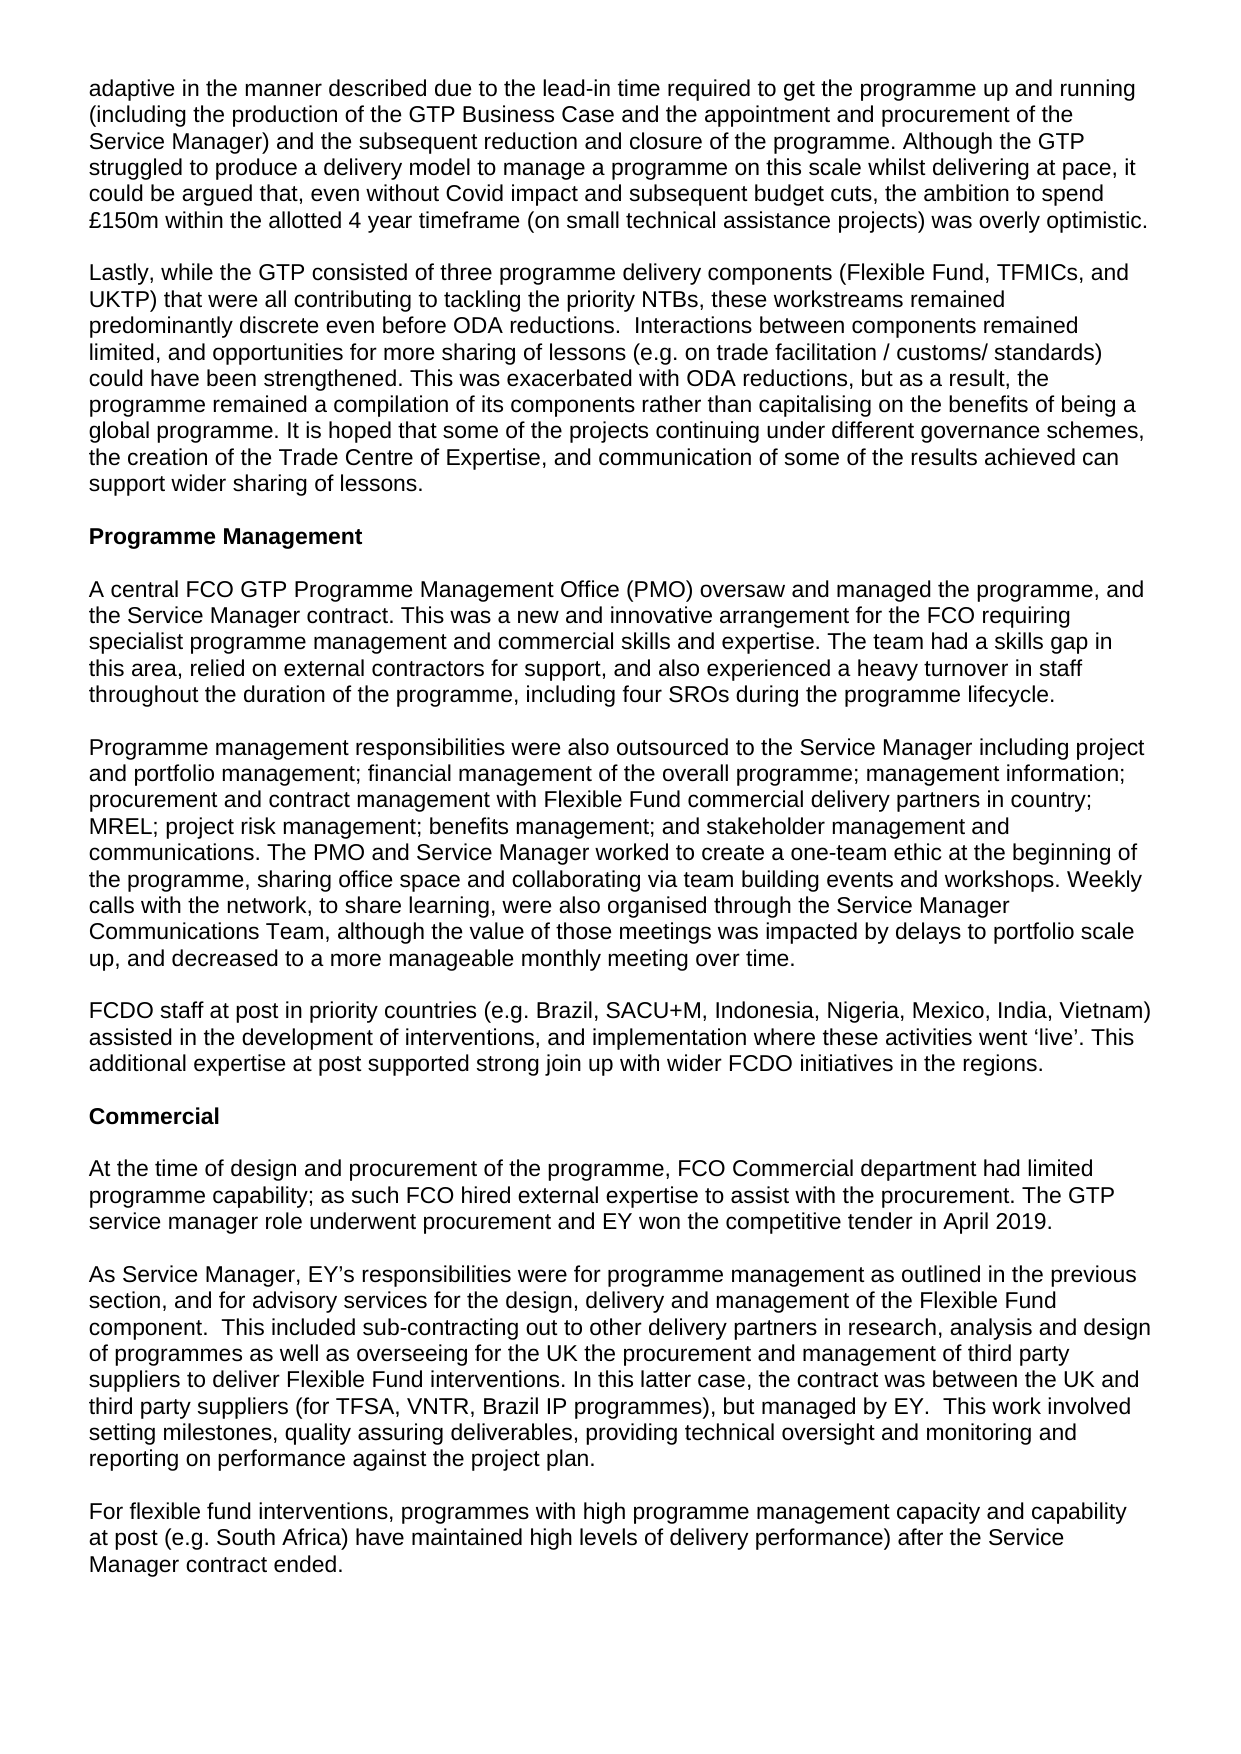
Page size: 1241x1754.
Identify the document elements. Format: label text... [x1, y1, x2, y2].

text For flexible fund interventions, programmes with high programme management capacity and capability at post (e.g. South Africa) have maintained high levels of delivery performance) after the Service Manager contract ended. [89, 1498, 1152, 1577]
text Lastly, while the GTP consisted of three programme delivery components (Flexible Fund, TFMICs, and UKTP) that were all contributing to tackling the priority NTBs, these workstreams remained predominantly discrete even before ODA reductions. Interactions between components remained limited, and opportunities for more sharing of lessons (e.g. on trade facilitation / customs/ standards) could have been strengthened. This was exacerbated with ODA reductions, but as a result, the programme remained a compilation of its components rather than capitalising on the benefits of being a global programme. It is hoped that some of the projects continuing under different governance schemes, the creation of the Trade Centre of Expertise, and communication of some of the results achieved can support wider sharing of lessons. [89, 259, 1152, 497]
text adaptive in the manner described due to the lead-in time required to get the programme up and running (including the production of the GTP Business Case and the appointment and procurement of the Service Manager) and the subsequent reduction and closure of the programme. Although the GTP struggled to produce a delivery model to manage a programme on this scale whilst delivering at pace, it could be argued that, even without Covid impact and subsequent budget cuts, the ambition to spend £150m within the allotted 4 year timeframe (on small technical assistance projects) was overly optimistic. [89, 75, 1152, 233]
text As Service Manager, EY’s responsibilities were for programme management as outlined in the previous section, and for advisory services for the design, delivery and management of the Flexible Fund component. This included sub-contracting out to other delivery partners in research, analysis and design of programmes as well as overseeing for the UK the procurement and management of third party suppliers to deliver Flexible Fund interventions. In this latter case, the contract was between the UK and third party suppliers (for TFSA, VNTR, Brazil IP programmes), but managed by EY. This work involved setting milestones, quality assuring deliverables, providing technical oversight and monitoring and reporting on performance against the project plan. [89, 1261, 1152, 1472]
text Programme management responsibilities were also outsourced to the Service Manager including project and portfolio management; financial management of the overall programme; management information; procurement and contract management with Flexible Fund commercial delivery partners in country; MREL; project risk management; benefits management; and stakeholder management and communications. The PMO and Service Manager worked to create a one-team ethic at the beginning of the programme, sharing office space and collaborating via team building events and workshops. Weekly calls with the network, to share learning, were also organised through the Service Manager Communications Team, although the value of those meetings was impacted by delays to portfolio scale up, and decreased to a more manageable monthly meeting over time. [89, 734, 1152, 971]
text FCDO staff at post in priority countries (e.g. Brazil, SACU+M, Indonesia, Nigeria, Mexico, India, Vietnam) assisted in the development of interventions, and implementation where these activities went ‘live’. This additional expertise at post supported strong join up with wider FCDO initiatives in the regions. [89, 997, 1152, 1076]
text At the time of design and procurement of the programme, FCO Commercial department had limited programme capability; as such FCO hired external expertise to assist with the procurement. The GTP service manager role underwent procurement and EY won the competitive tender in April 2019. [89, 1155, 1152, 1234]
text Programme Management [89, 523, 1152, 549]
text Commercial [89, 1103, 1152, 1129]
text A central FCO GTP Programme Management Office (PMO) oversaw and managed the programme, and the Service Manager contract. This was a new and innovative arrangement for the FCO requiring specialist programme management and commercial skills and expertise. The team had a skills gap in this area, relied on external contractors for support, and also experienced a heavy turnover in staff throughout the duration of the programme, including four SROs during the programme lifecycle. [89, 576, 1152, 707]
